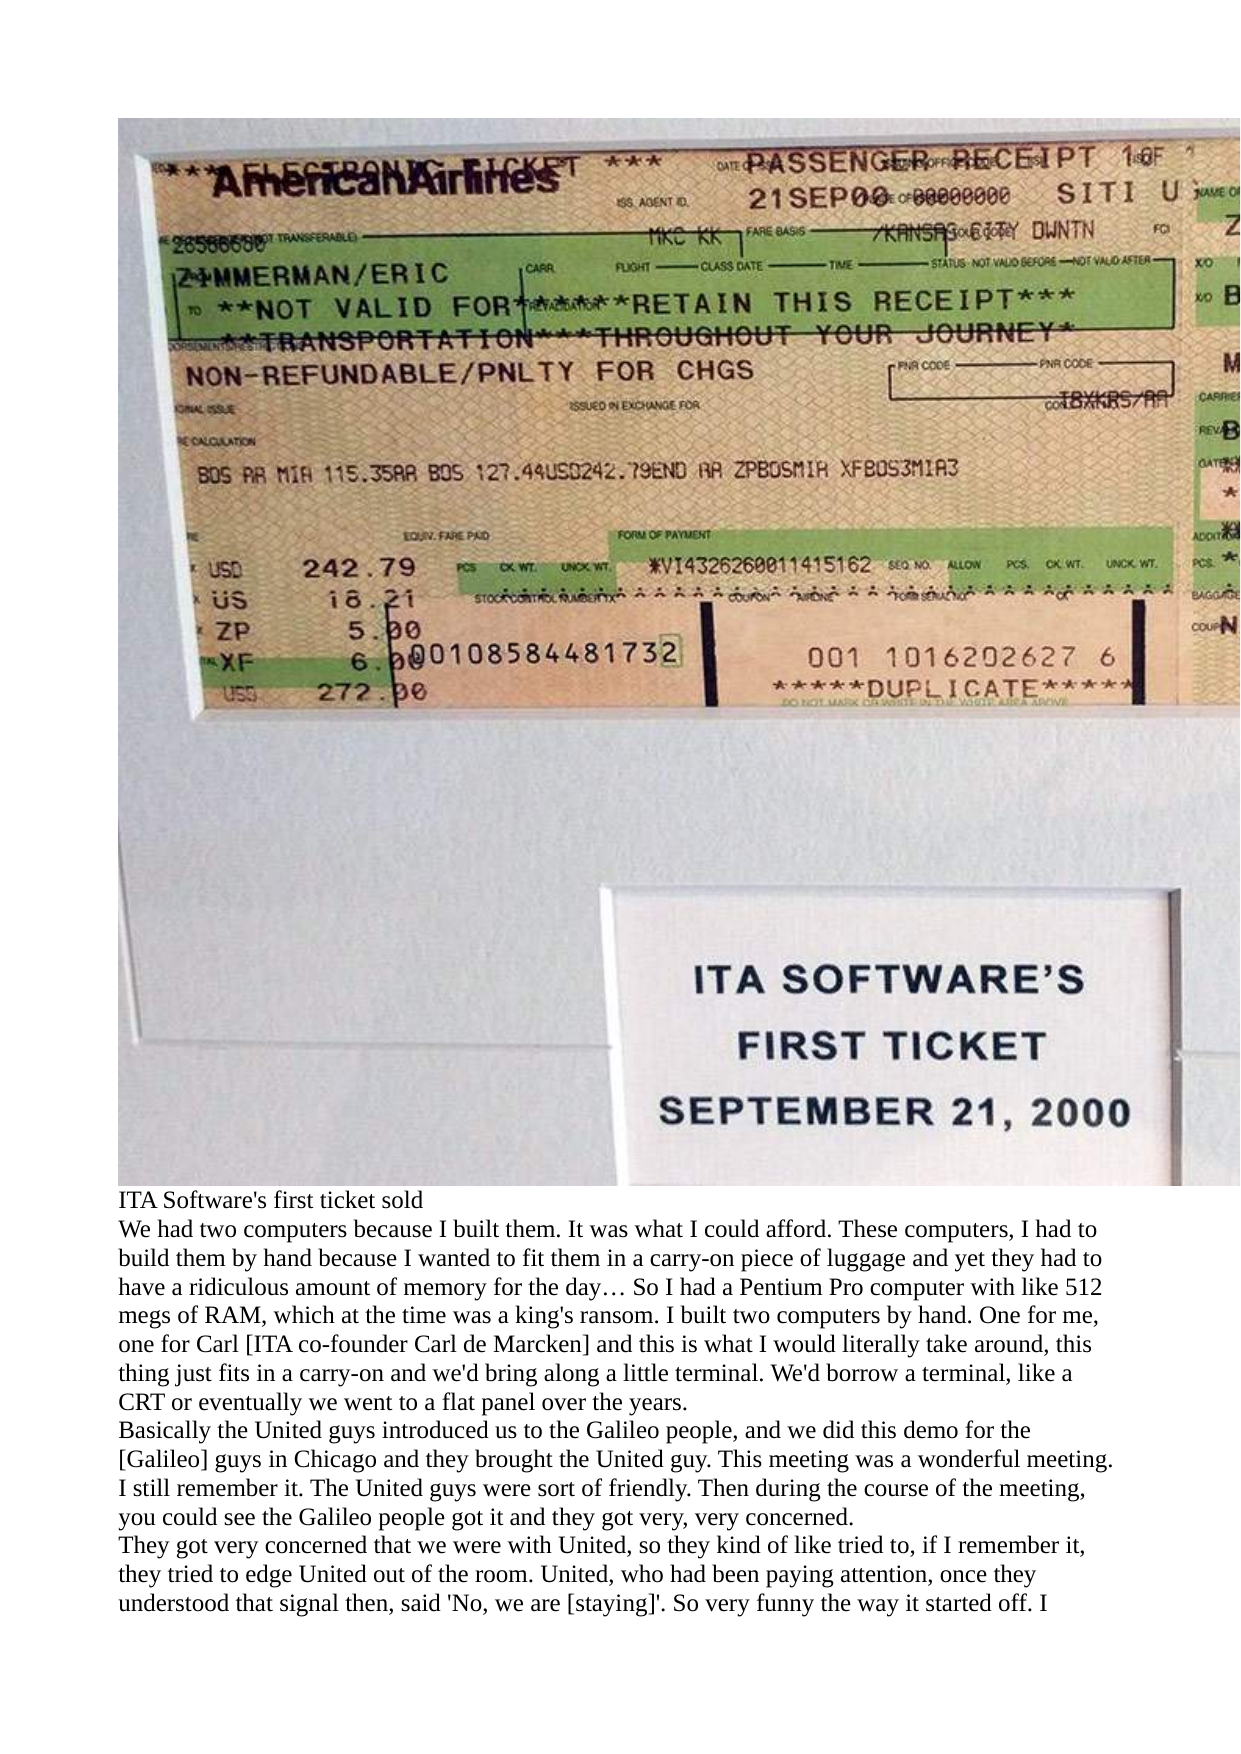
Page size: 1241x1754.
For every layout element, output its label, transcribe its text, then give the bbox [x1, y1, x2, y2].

text Basically the United guys introduced us to the Galileo people, and we did this demo for the [Galileo] guys in Chicago and they brought the United guy. This meeting was a wonderful meeting. I still remember it. The United guys were sort of friendly. Then during the course of the meeting, you could see the Galileo people got it and they got very, very concerned. They got very concerned that we were with United, so they kind of like tried to, if I remember it, they tried to edge United out of the room. United, who had been paying attention, once they understood that signal then, said 'No, we are [staying]'. So very funny the way it started off. I [118, 1415, 1122, 1617]
text We had two computers because I built them. It was what I could afford. These computers, I had to build them by hand because I wanted to fit them in a carry-on piece of luggage and yet they had to have a ridiculous amount of memory for the day… So I had a Pentium Pro computer with like 512 megs of RAM, which at the time was a king's ransom. I built two computers by hand. One for me, one for Carl [ITA co-founder Carl de Marcken] and this is what I would literally take around, this thing just fits in a carry-on and we'd bring along a little terminal. We'd borrow a terminal, like a CRT or eventually we went to a flat panel over the years. [118, 1214, 1122, 1415]
picture [118, 118, 1241, 1186]
text ITA Software's first ticket sold [118, 1186, 1122, 1214]
